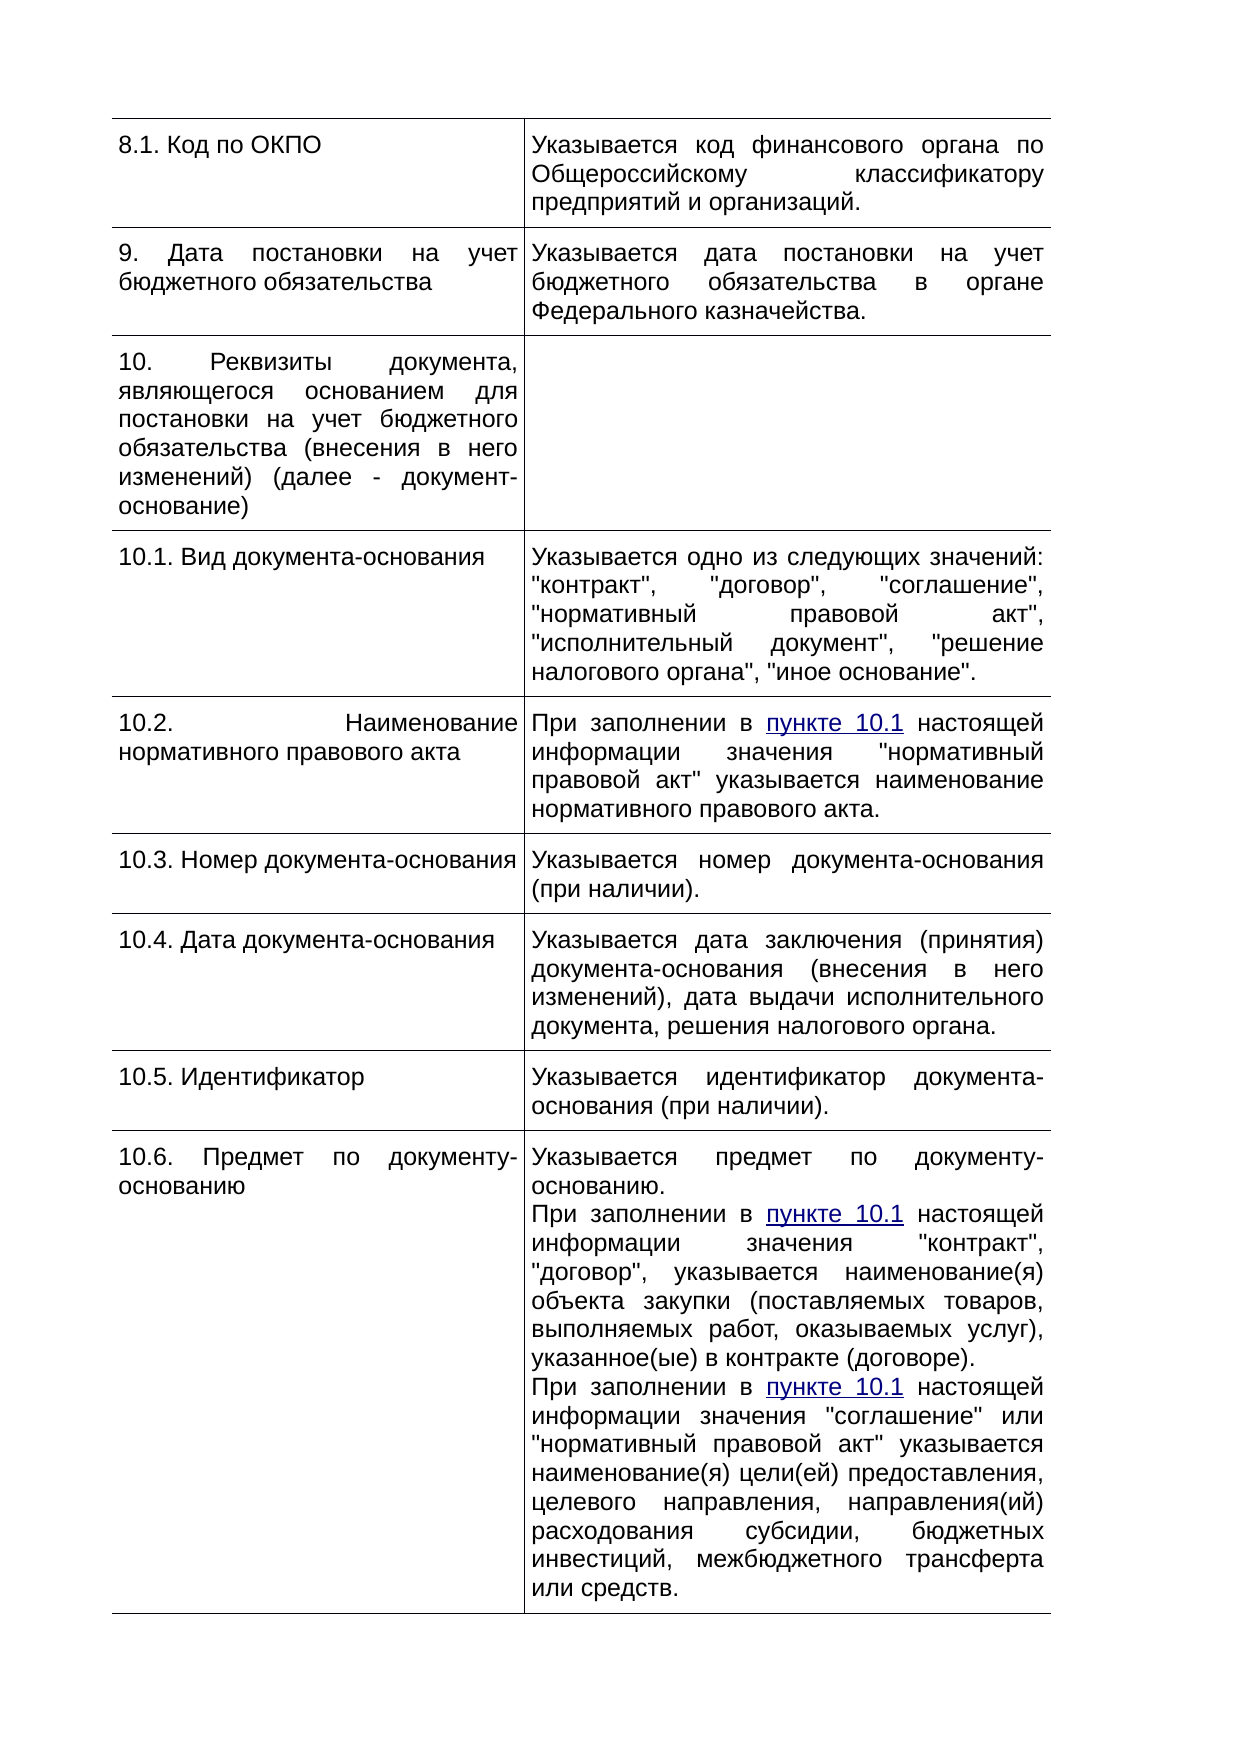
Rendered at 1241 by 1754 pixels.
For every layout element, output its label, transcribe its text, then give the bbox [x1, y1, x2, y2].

table_cell 10.5. Идентификатор [112, 1051, 524, 1130]
table_cell 10.4. Дата документа-основания [112, 914, 524, 1050]
table_cell Указывается предмет по документу-основанию. При заполнении в пункте 10.1 настоящей информации значения "контракт", "договор", указывается наименование(я) объекта закупки (поставляемых товаров, выполняемых работ, оказываемых услуг), указанное(ые) в контракте (договоре). При заполнении в пункте 10.1 настоящей информации значения "соглашение" или "нормативный правовой акт" указывается наименование(я) цели(ей) предоставления, целевого направления, направления(ий) расходования субсидии, бюджетных инвестиций, межбюджетного трансферта или средств. [525, 1131, 1051, 1612]
table_cell 10. Реквизиты документа, являющегося основанием для постановки на учет бюджетного обязательства (внесения в него изменений) (далее - документ-основание) [112, 336, 524, 530]
table_cell Указывается дата постановки на учет бюджетного обязательства в органе Федерального казначейства. [525, 228, 1051, 335]
table_cell 10.2. Наименование нормативного правового акта [112, 697, 524, 833]
table_cell [525, 336, 1051, 530]
table_cell 9. Дата постановки на учет бюджетного обязательства [112, 228, 524, 335]
table_cell Указывается дата заключения (принятия) документа-основания (внесения в него изменений), дата выдачи исполнительного документа, решения налогового органа. [525, 914, 1051, 1050]
table_cell 10.3. Номер документа-основания [112, 834, 524, 913]
table_cell 10.1. Вид документа-основания [112, 531, 524, 696]
table_cell 10.6. Предмет по документу-основанию [112, 1131, 524, 1612]
table_cell При заполнении в пункте 10.1 настоящей информации значения "нормативный правовой акт" указывается наименование нормативного правового акта. [525, 697, 1051, 833]
table_cell 8.1. Код по ОКПО [112, 119, 524, 227]
table_cell Указывается идентификатор документа-основания (при наличии). [525, 1051, 1051, 1130]
table_cell Указывается номер документа-основания (при наличии). [525, 834, 1051, 913]
table_cell Указывается код финансового органа по Общероссийскому классификатору предприятий и организаций. [525, 119, 1051, 227]
table_cell Указывается одно из следующих значений: "контракт", "договор", "соглашение", "нормативный правовой акт", "исполнительный документ", "решение налогового органа", "иное основание". [525, 531, 1051, 696]
